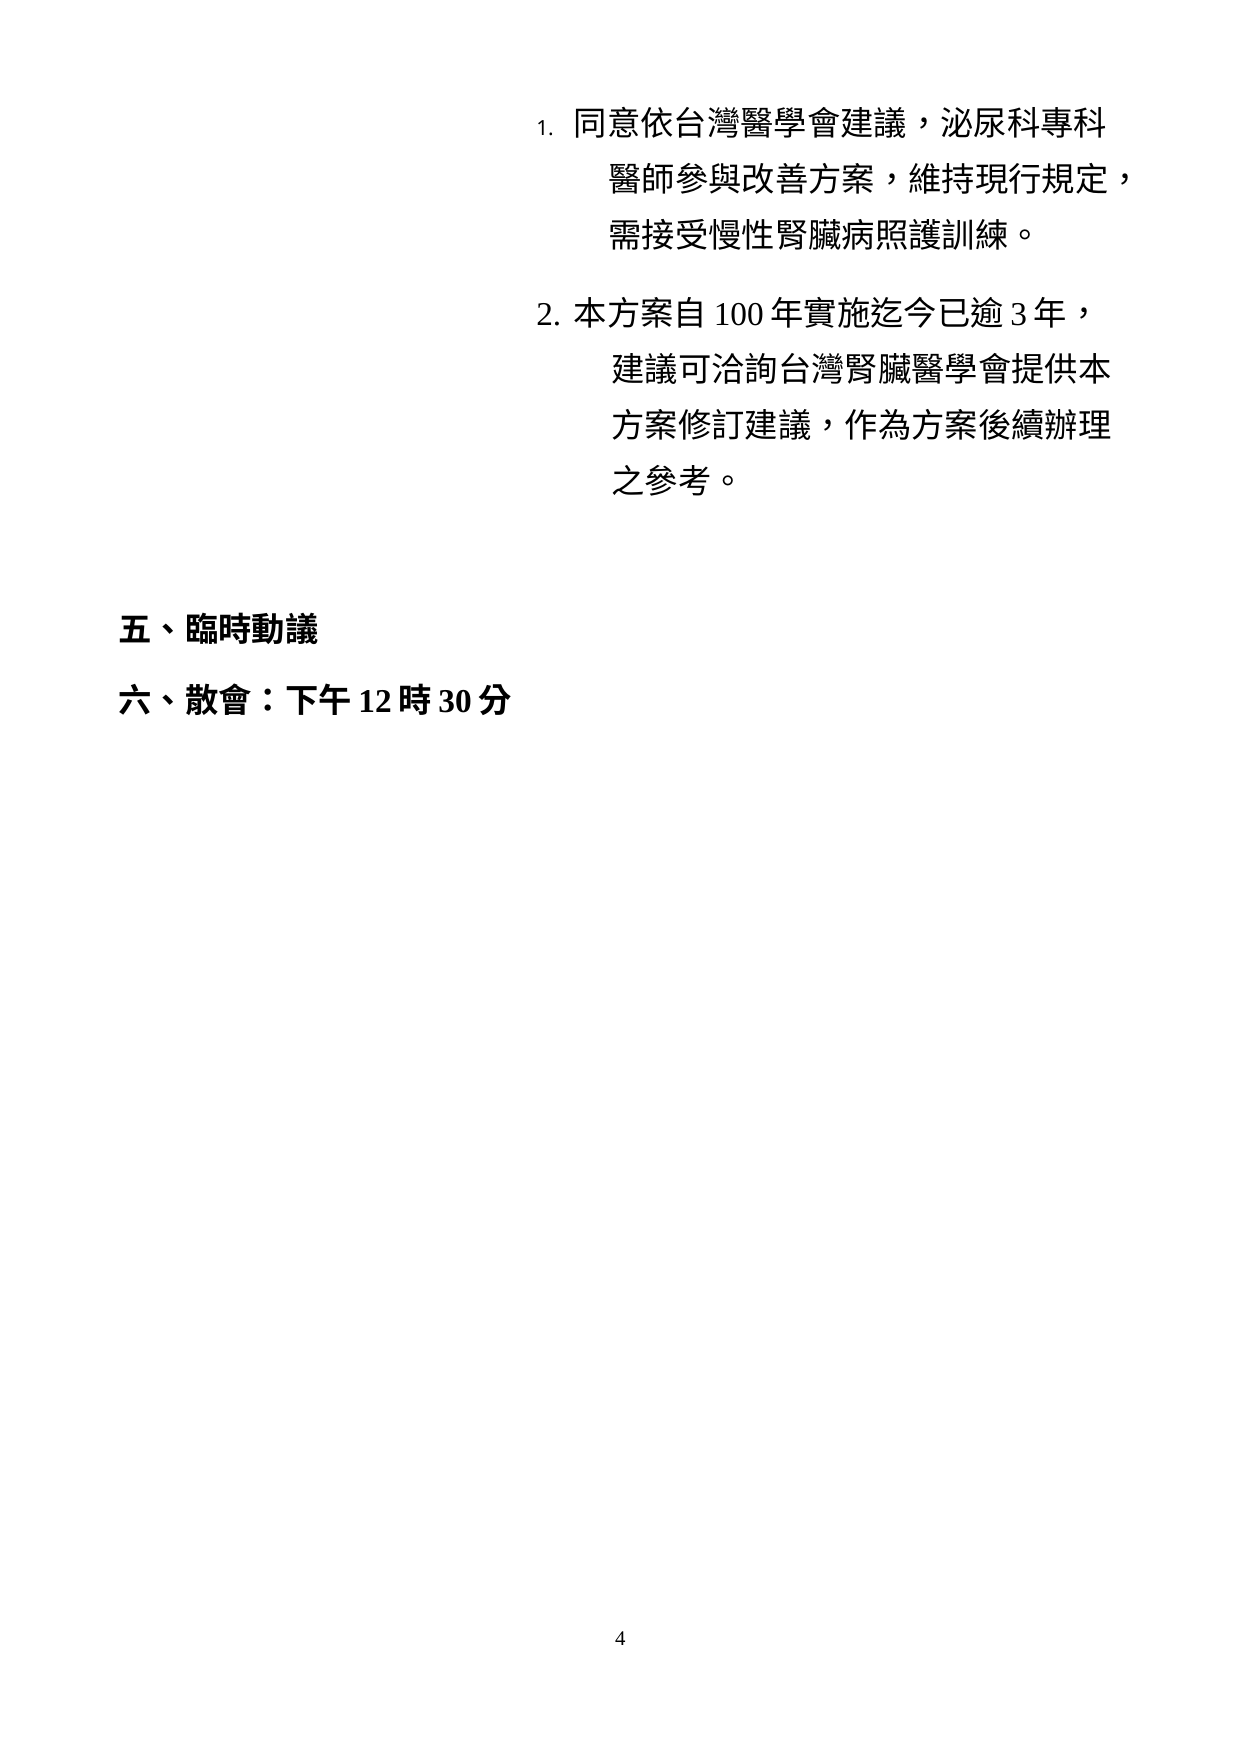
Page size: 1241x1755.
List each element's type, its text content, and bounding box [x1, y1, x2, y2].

list 本方案自100年實施迄今已逾3年，建議可洽詢台灣腎臟醫學會提供本方案修訂建議，作為方案後續辦理之參考。 [536, 278, 1122, 503]
text 五、臨時動議 [118, 601, 1122, 651]
text 六、散會：下午12時30分 [118, 672, 1122, 722]
list 同意依台灣醫學會建議，泌尿科專科醫師參與改善方案，維持現行規定，需接受慢性腎臟病照護訓練。 [536, 89, 1122, 257]
